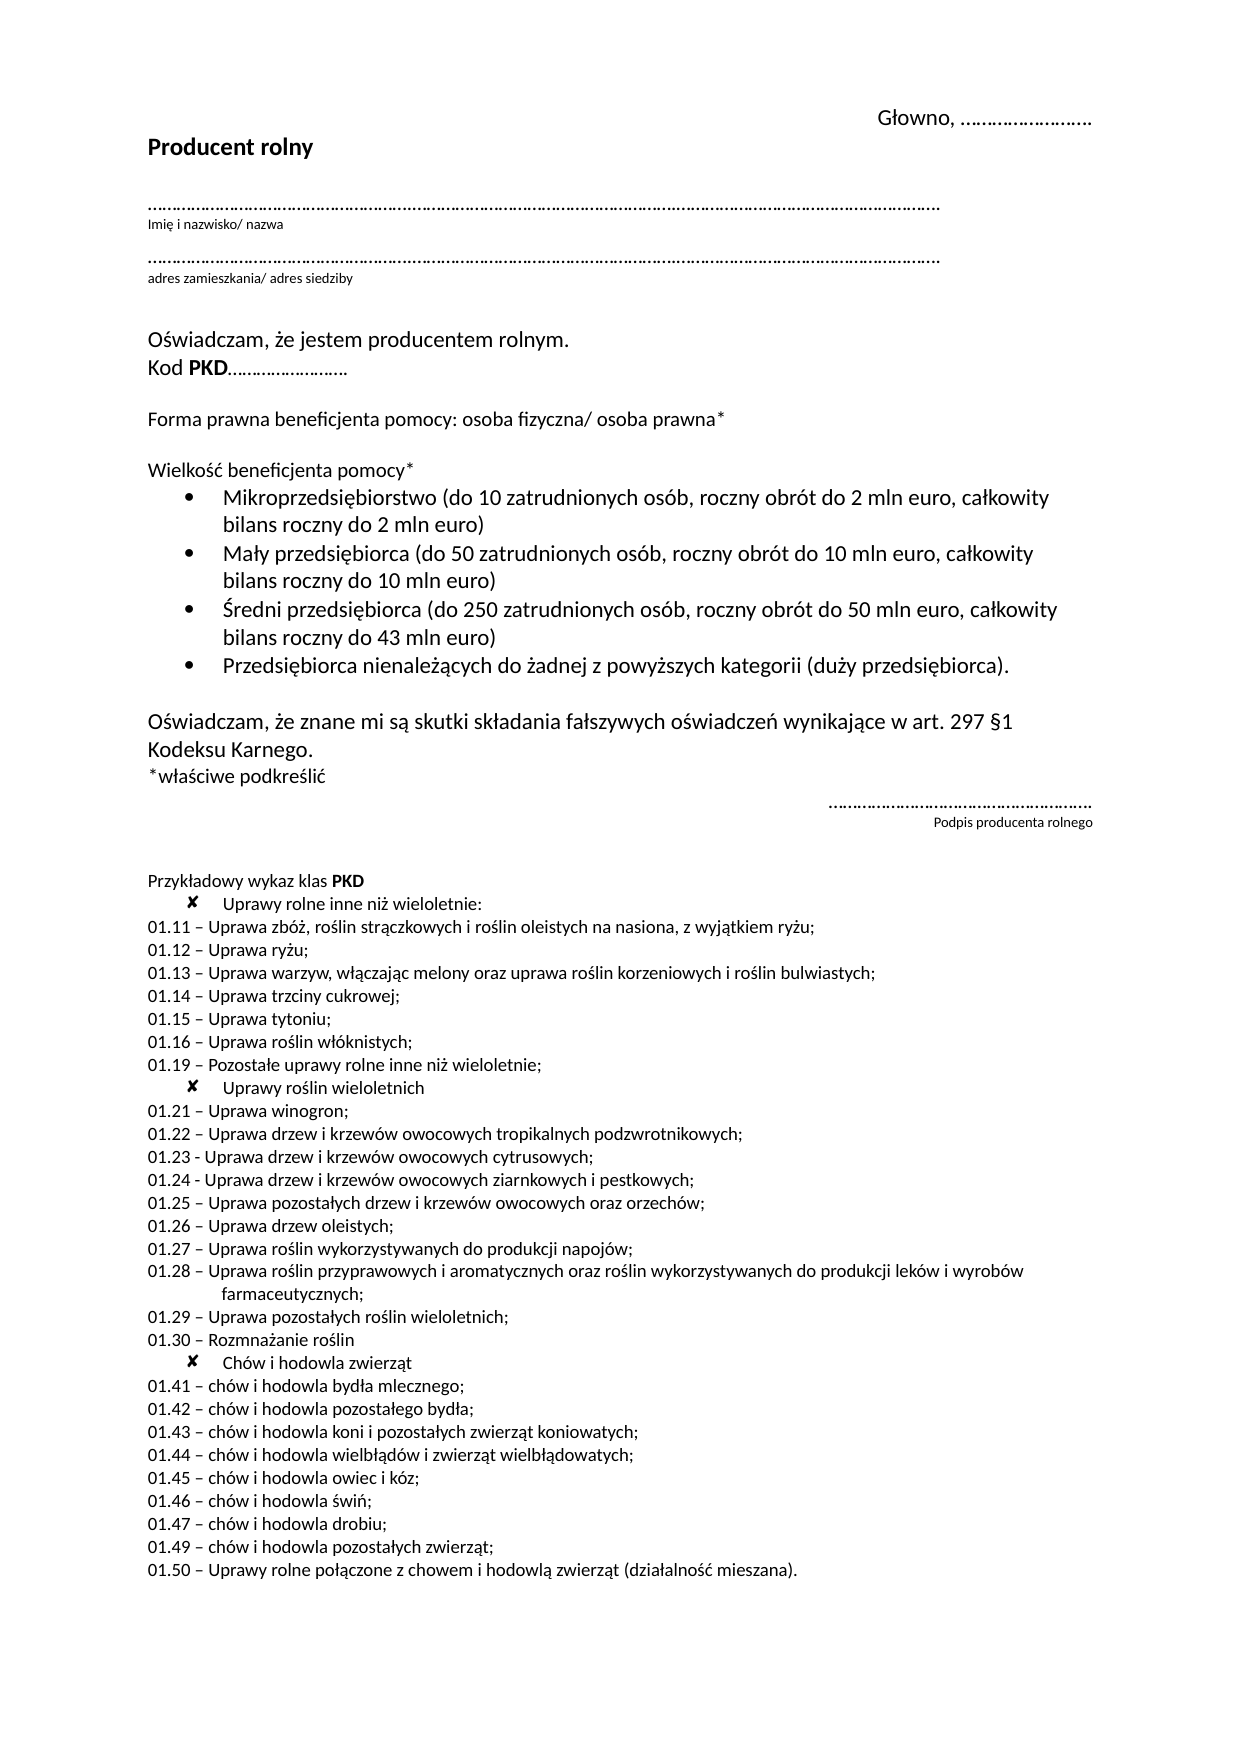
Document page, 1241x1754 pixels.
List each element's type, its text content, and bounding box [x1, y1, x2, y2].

text ……………………………………………….……………………………………………….………………………………………………. [148, 243, 1093, 269]
text 01.25 – Uprawa pozostałych drzew i krzewów owocowych oraz orzechów; [148, 1191, 1093, 1214]
text 01.11 – Uprawa zbóż, roślin strączkowych i roślin oleistych na nasiona, z wyjątkiem ryżu; [148, 916, 1093, 939]
text Forma prawna beneficjenta pomocy: osoba fizyczna/ osoba prawna* [148, 406, 1093, 432]
list Mikroprzedsiębiorstwo (do 10 zatrudnionych osób, roczny obrót do 2 mln euro, całkowity bilans roczny do 2 mln euro) [185, 483, 1093, 539]
text Imię i nazwisko/ nazwa [148, 215, 1093, 243]
list Uprawy roślin wieloletnich [185, 1076, 1093, 1099]
text Przykładowy wykaz klas PKD [148, 870, 1093, 893]
text 01.26 – Uprawa drzew oleistych; [148, 1214, 1093, 1237]
text 01.13 – Uprawa warzyw, włączając melony oraz uprawa roślin korzeniowych i roślin bulwiastych; [148, 962, 1093, 984]
text 01.47 – chów i hodowla drobiu; [148, 1512, 1093, 1535]
text 01.46 – chów i hodowla świń; [148, 1489, 1093, 1512]
text 01.27 – Uprawa roślin wykorzystywanych do produkcji napojów; [148, 1237, 1093, 1260]
text 01.12 – Uprawa ryżu; [148, 939, 1093, 962]
text 01.42 – chów i hodowla pozostałego bydła; [148, 1397, 1093, 1420]
text Podpis producenta rolnego [148, 814, 1093, 842]
list Przedsiębiorca nienależących do żadnej z powyższych kategorii (duży przedsiębiorca). [185, 651, 1093, 679]
text Producent rolny [148, 131, 1093, 162]
text 01.49 – chów i hodowla pozostałych zwierząt; [148, 1535, 1093, 1558]
text 01.19 – Pozostałe uprawy rolne inne niż wieloletnie; [148, 1053, 1093, 1076]
list Średni przedsiębiorca (do 250 zatrudnionych osób, roczny obrót do 50 mln euro, całkowity bilans roczny do 43 mln euro) [185, 595, 1093, 651]
text 01.45 – chów i hodowla owiec i kóz; [148, 1466, 1093, 1489]
text Wielkość beneficjenta pomocy* [148, 457, 1093, 483]
list Mały przedsiębiorca (do 50 zatrudnionych osób, roczny obrót do 10 mln euro, całkowity bilans roczny do 10 mln euro) [185, 539, 1093, 595]
text 01.15 – Uprawa tytoniu; [148, 1007, 1093, 1030]
text 01.22 – Uprawa drzew i krzewów owocowych tropikalnych podzwrotnikowych; [148, 1122, 1093, 1145]
list Chów i hodowla zwierząt [185, 1351, 1093, 1374]
text adres zamieszkania/ adres siedziby [148, 269, 1093, 297]
text 01.30 – Rozmnażanie roślin [148, 1328, 1093, 1351]
text 01.41 – chów i hodowla bydła mlecznego; [148, 1374, 1093, 1397]
text 01.14 – Uprawa trzciny cukrowej; [148, 984, 1093, 1007]
text 01.16 – Uprawa roślin włóknistych; [148, 1030, 1093, 1053]
text Kod PKD……………………. [148, 353, 1093, 381]
list Uprawy rolne inne niż wieloletnie: [185, 893, 1093, 916]
text ……………………………………………….……………………………………………….………………………………………………. [148, 190, 1093, 215]
text 01.21 – Uprawa winogron; [148, 1099, 1093, 1122]
text 01.43 – chów i hodowla koni i pozostałych zwierząt koniowatych; [148, 1420, 1093, 1443]
text 01.23 - Uprawa drzew i krzewów owocowych cytrusowych; [148, 1145, 1093, 1168]
text 01.24 - Uprawa drzew i krzewów owocowych ziarnkowych i pestkowych; [148, 1168, 1093, 1191]
text 01.50 – Uprawy rolne połączone z chowem i hodowlą zwierząt (działalność mieszana). [148, 1558, 1093, 1581]
text ………………………………………………. [148, 788, 1093, 814]
text Oświadczam, że jestem producentem rolnym. [148, 325, 1093, 353]
text 01.29 – Uprawa pozostałych roślin wieloletnich; [148, 1306, 1093, 1328]
text Oświadczam, że znane mi są skutki składania fałszywych oświadczeń wynikające w art. 297 §1 Kodeksu Karnego. [148, 707, 1093, 763]
text Głowno, ……………………. [148, 103, 1093, 131]
text 01.28 – Uprawa roślin przyprawowych i aromatycznych oraz roślin wykorzystywanych do produkcji leków i wyrobów farmaceutycznych; [148, 1260, 1093, 1306]
list *właściwe podkreślić [148, 763, 1093, 788]
text 01.44 – chów i hodowla wielbłądów i zwierząt wielbłądowatych; [148, 1443, 1093, 1466]
